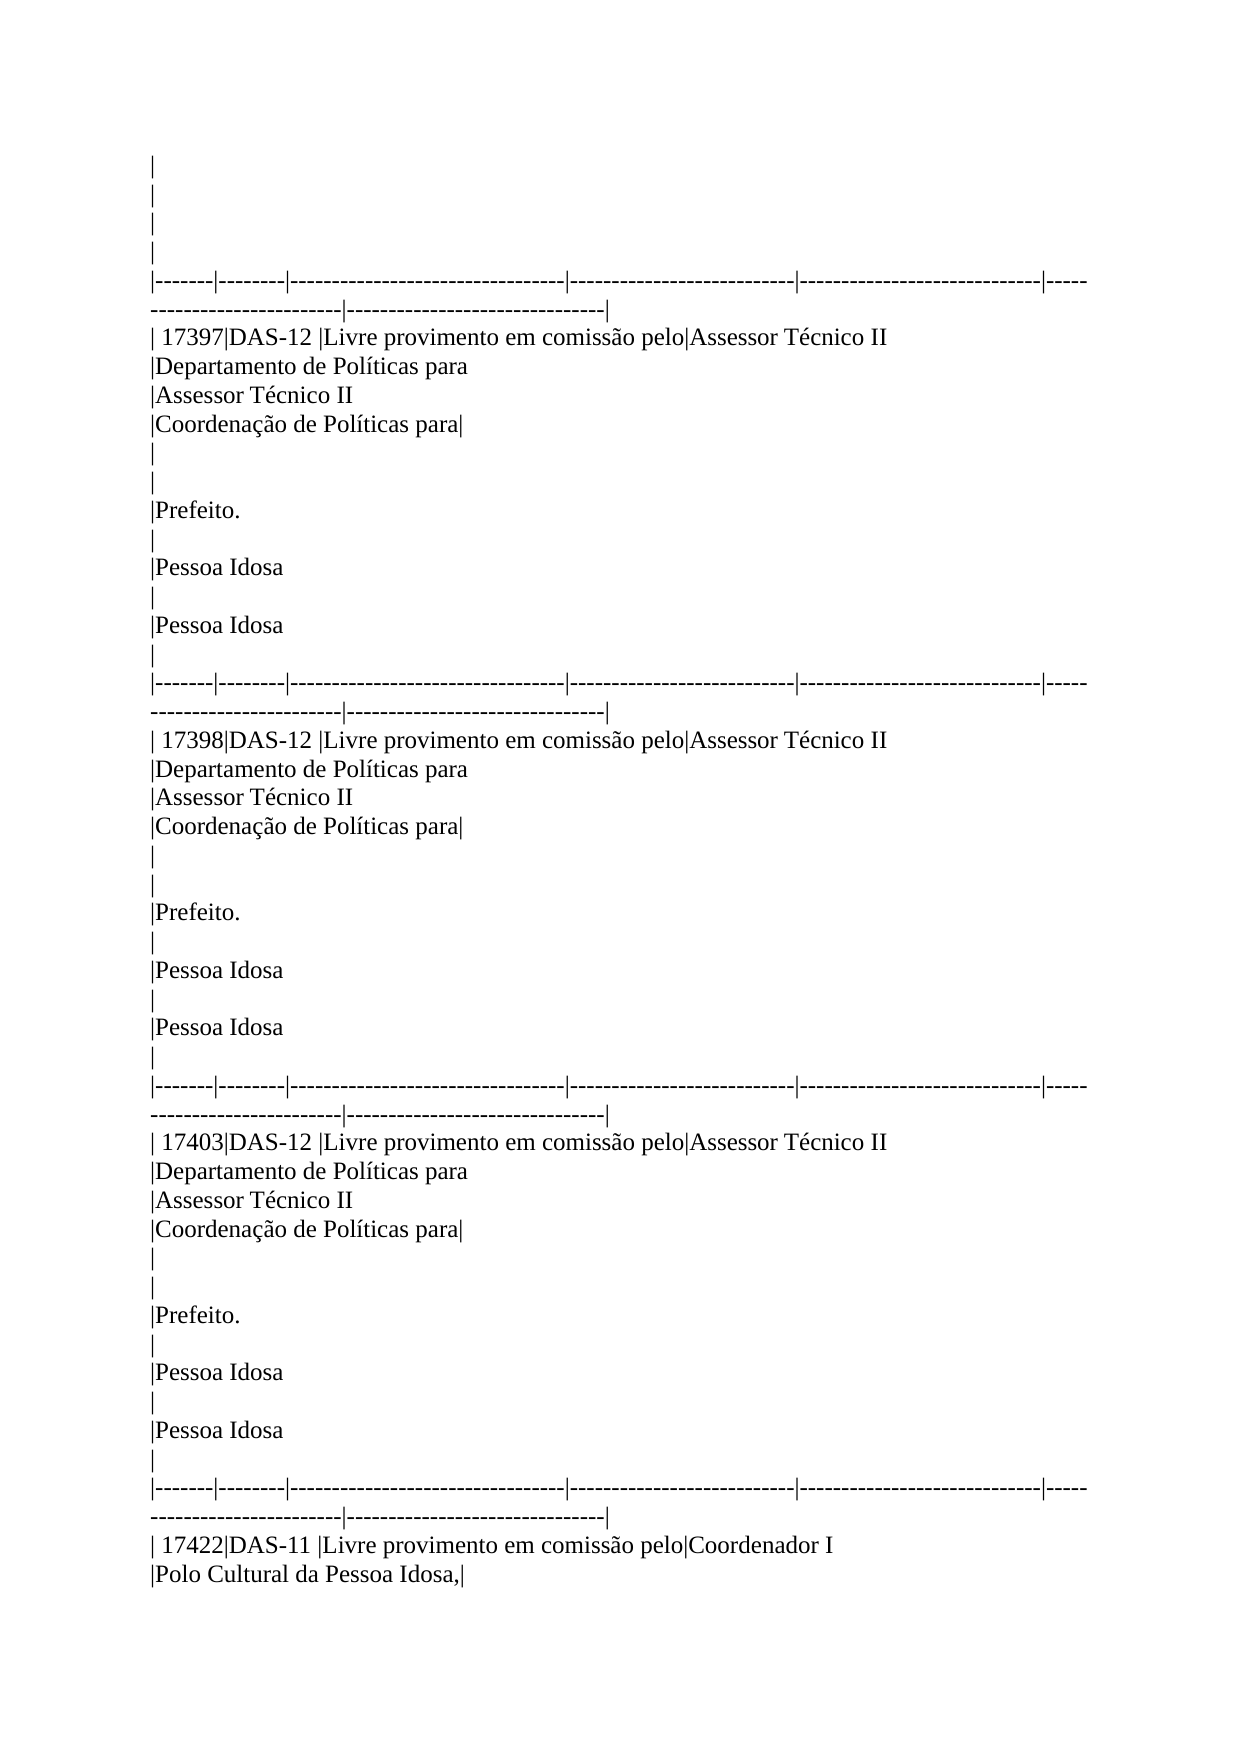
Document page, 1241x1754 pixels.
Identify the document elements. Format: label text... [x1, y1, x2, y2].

text |Prefeito. [150, 897, 1090, 926]
text | [150, 581, 1090, 610]
text | [150, 639, 1090, 667]
text | 17422|DAS-11 |Livre provimento em comissão pelo|Coordenador I [150, 1530, 1090, 1559]
text | [150, 179, 1090, 207]
text |Pessoa Idosa [150, 1012, 1090, 1041]
text | 17397|DAS-12 |Livre provimento em comissão pelo|Assessor Técnico II [150, 322, 1090, 351]
text |-------|--------|---------------------------------|---------------------------|-----------------------------|----------------------------|-------------------------------| [150, 1472, 1090, 1530]
text |Departamento de Políticas para [150, 1156, 1090, 1185]
text |Polo Cultural da Pessoa Idosa,| [150, 1559, 1090, 1587]
text | [150, 524, 1090, 552]
text | [150, 1386, 1090, 1415]
text |Coordenação de Políticas para| [150, 811, 1090, 840]
text |Pessoa Idosa [150, 610, 1090, 639]
text | [150, 840, 1090, 869]
text |Pessoa Idosa [150, 955, 1090, 984]
text |-------|--------|---------------------------------|---------------------------|-----------------------------|----------------------------|-------------------------------| [150, 1070, 1090, 1127]
text | [150, 926, 1090, 955]
text | [150, 437, 1090, 466]
text |Prefeito. [150, 1300, 1090, 1329]
text |Assessor Técnico II [150, 782, 1090, 811]
text | [150, 1271, 1090, 1300]
text |-------|--------|---------------------------------|---------------------------|-----------------------------|----------------------------|-------------------------------| [150, 667, 1090, 725]
text | [150, 466, 1090, 495]
text | [150, 1444, 1090, 1472]
text |Prefeito. [150, 495, 1090, 524]
text | [150, 1329, 1090, 1357]
text |Assessor Técnico II [150, 1185, 1090, 1214]
text |-------|--------|---------------------------------|---------------------------|-----------------------------|----------------------------|-------------------------------| [150, 265, 1090, 322]
text | 17398|DAS-12 |Livre provimento em comissão pelo|Assessor Técnico II [150, 725, 1090, 754]
text |Pessoa Idosa [150, 1357, 1090, 1386]
text |Assessor Técnico II [150, 380, 1090, 409]
text | 17403|DAS-12 |Livre provimento em comissão pelo|Assessor Técnico II [150, 1127, 1090, 1156]
text | [150, 1041, 1090, 1070]
text | [150, 984, 1090, 1012]
text |Coordenação de Políticas para| [150, 409, 1090, 437]
text |Departamento de Políticas para [150, 754, 1090, 782]
text |Departamento de Políticas para [150, 351, 1090, 380]
text |Pessoa Idosa [150, 552, 1090, 581]
text |Pessoa Idosa [150, 1415, 1090, 1444]
text | [150, 1242, 1090, 1271]
text | [150, 869, 1090, 897]
text |Coordenação de Políticas para| [150, 1214, 1090, 1242]
text | [150, 207, 1090, 236]
text | [150, 150, 1090, 179]
text | [150, 236, 1090, 265]
